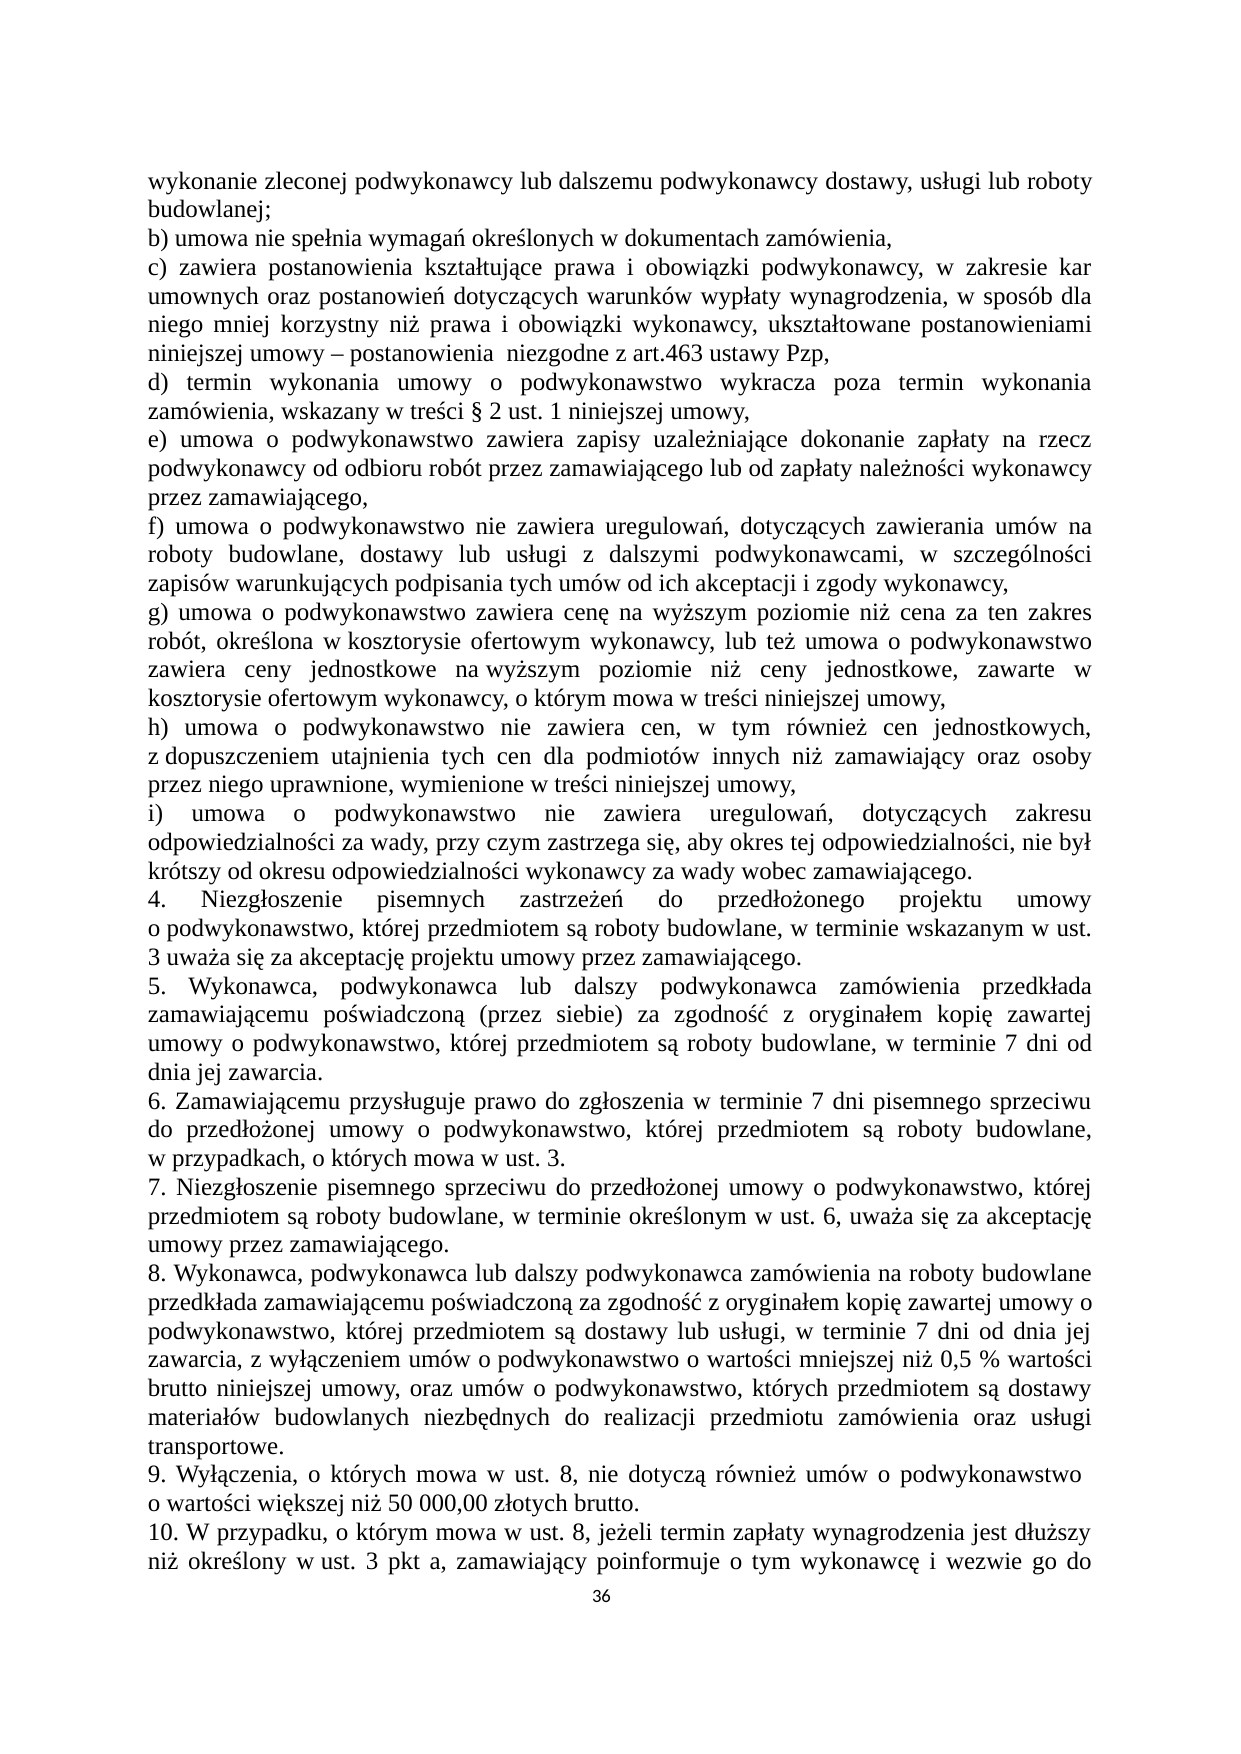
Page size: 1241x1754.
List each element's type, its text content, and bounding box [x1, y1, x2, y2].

text e) umowa o podwykonawstwo zawiera zapisy uzależniające dokonanie zapłaty na rzecz podwykonawcy od odbioru robót przez zamawiającego lub od zapłaty należności wykonawcy przez zamawiającego, [148, 424, 1093, 511]
text 9. Wyłączenia, o których mowa w ust. 8, nie dotyczą również umów o podwykonawstwo o wartości większej niż 50 000,00 złotych brutto. [148, 1459, 1093, 1517]
text 8. Wykonawca, podwykonawca lub dalszy podwykonawca zamówienia na roboty budowlane przedkłada zamawiającemu poświadczoną za zgodność z oryginałem kopię zawartej umowy o podwykonawstwo, której przedmiotem są dostawy lub usługi, w terminie 7 dni od dnia jej zawarcia, z wyłączeniem umów o podwykonawstwo o wartości mniejszej niż 0,5 % wartości brutto niniejszej umowy, oraz umów o podwykonawstwo, których przedmiotem są dostawy materiałów budowlanych niezbędnych do realizacji przedmiotu zamówienia oraz usługi transportowe. [148, 1258, 1093, 1459]
text i) umowa o podwykonawstwo nie zawiera uregulowań, dotyczących zakresu odpowiedzialności za wady, przy czym zastrzega się, aby okres tej odpowiedzialności, nie był krótszy od okresu odpowiedzialności wykonawcy za wady wobec zamawiającego. [148, 798, 1093, 884]
text b) umowa nie spełnia wymagań określonych w dokumentach zamówienia, [148, 223, 1093, 252]
text f) umowa o podwykonawstwo nie zawiera uregulowań, dotyczących zawierania umów na roboty budowlane, dostawy lub usługi z dalszymi podwykonawcami, w szczególności zapisów warunkujących podpisania tych umów od ich akceptacji i zgody wykonawcy, [148, 511, 1093, 597]
text wykonanie zleconej podwykonawcy lub dalszemu podwykonawcy dostawy, usługi lub roboty budowlanej; [148, 166, 1093, 223]
text 6. Zamawiającemu przysługuje prawo do zgłoszenia w terminie 7 dni pisemnego sprzeciwu do przedłożonej umowy o podwykonawstwo, której przedmiotem są roboty budowlane, w przypadkach, o których mowa w ust. 3. [148, 1086, 1093, 1172]
text d) termin wykonania umowy o podwykonawstwo wykracza poza termin wykonania zamówienia, wskazany w treści § 2 ust. 1 niniejszej umowy, [148, 367, 1093, 424]
text 10. W przypadku, o którym mowa w ust. 8, jeżeli termin zapłaty wynagrodzenia jest dłuższy niż określony w ust. 3 pkt a, zamawiający poinformuje o tym wykonawcę i wezwie go do [148, 1517, 1093, 1574]
text 4. Niezgłoszenie pisemnych zastrzeżeń do przedłożonego projektu umowy o podwykonawstwo, której przedmiotem są roboty budowlane, w terminie wskazanym w ust. 3 uważa się za akceptację projektu umowy przez zamawiającego. [148, 884, 1093, 971]
text g) umowa o podwykonawstwo zawiera cenę na wyższym poziomie niż cena za ten zakres robót, określona w kosztorysie ofertowym wykonawcy, lub też umowa o podwykonawstwo zawiera ceny jednostkowe na wyższym poziomie niż ceny jednostkowe, zawarte w kosztorysie ofertowym wykonawcy, o którym mowa w treści niniejszej umowy, [148, 597, 1093, 712]
text 5. Wykonawca, podwykonawca lub dalszy podwykonawca zamówienia przedkłada zamawiającemu poświadczoną (przez siebie) za zgodność z oryginałem kopię zawartej umowy o podwykonawstwo, której przedmiotem są roboty budowlane, w terminie 7 dni od dnia jej zawarcia. [148, 971, 1093, 1086]
text h) umowa o podwykonawstwo nie zawiera cen, w tym również cen jednostkowych, z dopuszczeniem utajnienia tych cen dla podmiotów innych niż zamawiający oraz osoby przez niego uprawnione, wymienione w treści niniejszej umowy, [148, 712, 1093, 798]
text 7. Niezgłoszenie pisemnego sprzeciwu do przedłożonej umowy o podwykonawstwo, której przedmiotem są roboty budowlane, w terminie określonym w ust. 6, uważa się za akceptację umowy przez zamawiającego. [148, 1172, 1093, 1258]
text c) zawiera postanowienia kształtujące prawa i obowiązki podwykonawcy, w zakresie kar umownych oraz postanowień dotyczących warunków wypłaty wynagrodzenia, w sposób dla niego mniej korzystny niż prawa i obowiązki wykonawcy, ukształtowane postanowieniami niniejszej umowy – postanowienia niezgodne z art.463 ustawy Pzp, [148, 252, 1093, 367]
